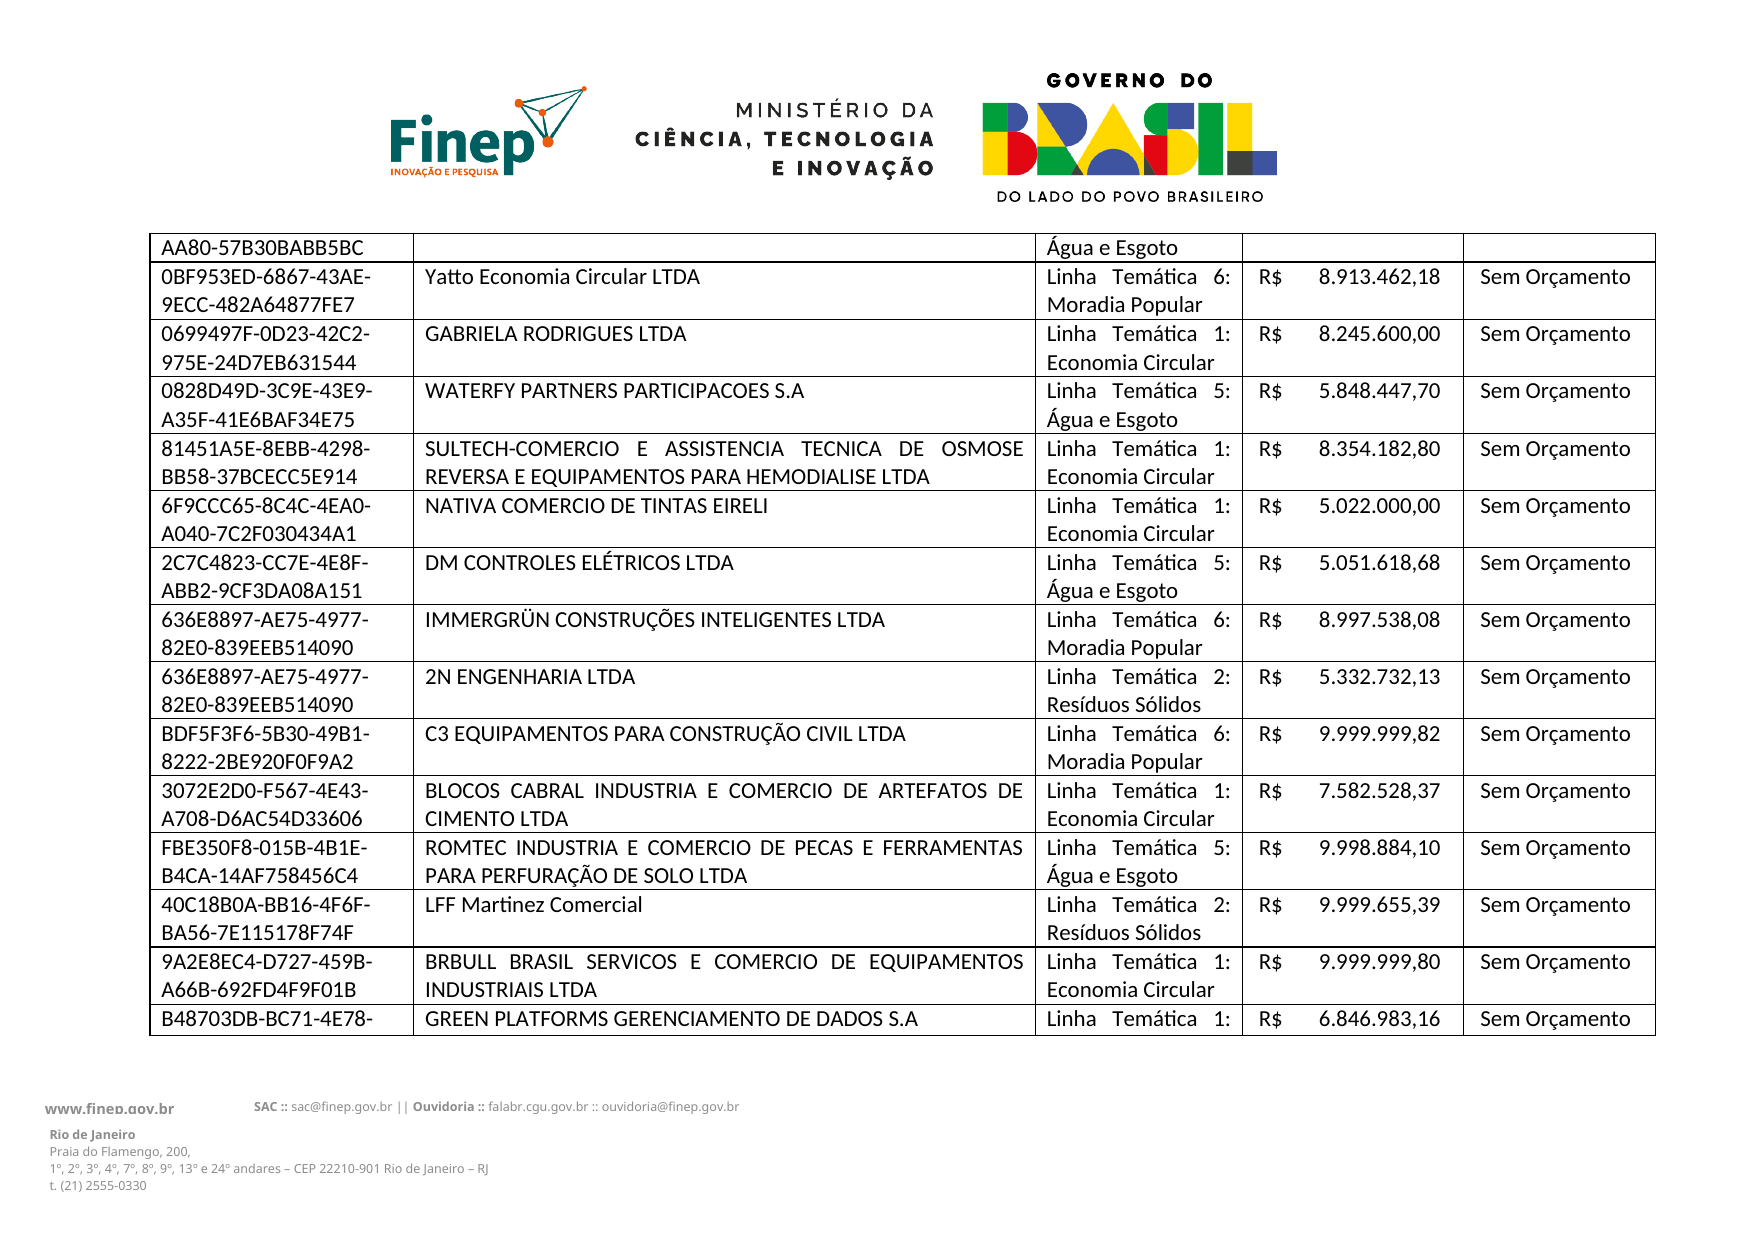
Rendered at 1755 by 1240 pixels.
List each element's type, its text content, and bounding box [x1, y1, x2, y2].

table_cell Linha Temática 1: [1036, 1005, 1242, 1035]
table_cell Sem Orçamento [1464, 662, 1655, 718]
table_cell 0828D49D-3C9E-43E9-A35F-41E6BAF34E75 [151, 377, 413, 433]
table_cell R$ 9.999.999,82 [1243, 719, 1463, 775]
table_cell Linha Temática 5: Água e Esgoto [1036, 833, 1242, 889]
table_cell Água e Esgoto [1036, 234, 1242, 261]
table_cell SULTECH-COMERCIO E ASSISTENCIA TECNICA DE OSMOSE REVERSA E EQUIPAMENTOS PARA HEMODIALISE LTDA [414, 434, 1035, 490]
table_cell 636E8897-AE75-4977-82E0-839EEB514090 [151, 662, 413, 718]
table_cell 3072E2D0-F567-4E43-A708-D6AC54D33606 [151, 776, 413, 832]
table_cell BDF5F3F6-5B30-49B1-8222-2BE920F0F9A2 [151, 719, 413, 775]
table_cell Sem Orçamento [1464, 833, 1655, 889]
table_cell R$ 5.051.618,68 [1243, 548, 1463, 604]
table_cell Sem Orçamento [1464, 948, 1655, 1003]
table_cell Linha Temática 6: Moradia Popular [1036, 719, 1242, 775]
table_cell 6F9CCC65-8C4C-4EA0-A040-7C2F030434A1 [151, 491, 413, 547]
table_cell Sem Orçamento [1464, 776, 1655, 832]
table_cell B48703DB-BC71-4E78- [151, 1005, 413, 1035]
table_cell Linha Temática 1: Economia Circular [1036, 434, 1242, 490]
table_cell [1243, 234, 1463, 261]
table_cell DM CONTROLES ELÉTRICOS LTDA [414, 548, 1035, 604]
table_cell R$ 5.022.000,00 [1243, 491, 1463, 547]
table_cell Sem Orçamento [1464, 320, 1655, 376]
table_cell R$ 5.332.732,13 [1243, 662, 1463, 718]
table_cell [414, 234, 1035, 261]
table_cell R$ 9.999.655,39 [1243, 890, 1463, 946]
table_cell Linha Temática 1: Economia Circular [1036, 491, 1242, 547]
table_cell 636E8897-AE75-4977-82E0-839EEB514090 [151, 605, 413, 661]
table_cell Linha Temática 5: Água e Esgoto [1036, 548, 1242, 604]
table_cell 81451A5E-8EBB-4298-BB58-37BCECC5E914 [151, 434, 413, 490]
table_cell BLOCOS CABRAL INDUSTRIA E COMERCIO DE ARTEFATOS DE CIMENTO LTDA [414, 776, 1035, 832]
table_cell Sem Orçamento [1464, 491, 1655, 547]
table_cell R$ 5.848.447,70 [1243, 377, 1463, 433]
table_cell AA80-57B30BABB5BC [151, 234, 413, 261]
table_cell 0699497F-0D23-42C2-975E-24D7EB631544 [151, 320, 413, 376]
table_cell Linha Temática 2: Resíduos Sólidos [1036, 662, 1242, 718]
table_cell R$ 8.997.538,08 [1243, 605, 1463, 661]
table_cell FBE350F8-015B-4B1E-B4CA-14AF758456C4 [151, 833, 413, 889]
table_cell Sem Orçamento [1464, 548, 1655, 604]
table_cell 0BF953ED-6867-43AE-9ECC-482A64877FE7 [151, 263, 413, 318]
table_cell Sem Orçamento [1464, 434, 1655, 490]
table_cell R$ 9.998.884,10 [1243, 833, 1463, 889]
table_cell Sem Orçamento [1464, 377, 1655, 433]
table_cell 2C7C4823-CC7E-4E8F-ABB2-9CF3DA08A151 [151, 548, 413, 604]
table_cell Linha Temática 6: Moradia Popular [1036, 605, 1242, 661]
table_cell Sem Orçamento [1464, 263, 1655, 318]
table_cell 40C18B0A-BB16-4F6F-BA56-7E115178F74F [151, 890, 413, 946]
table_cell R$ 6.846.983,16 [1243, 1005, 1463, 1035]
table_cell Linha Temática 1: Economia Circular [1036, 776, 1242, 832]
table_cell R$ 9.999.999,80 [1243, 948, 1463, 1003]
table_cell IMMERGRÜN CONSTRUÇÕES INTELIGENTES LTDA [414, 605, 1035, 661]
table_cell Sem Orçamento [1464, 605, 1655, 661]
table_cell GABRIELA RODRIGUES LTDA [414, 320, 1035, 376]
table_cell Sem Orçamento [1464, 890, 1655, 946]
table_cell Yatto Economia Circular LTDA [414, 263, 1035, 318]
table_cell R$ 7.582.528,37 [1243, 776, 1463, 832]
table_cell 2N ENGENHARIA LTDA [414, 662, 1035, 718]
table_cell GREEN PLATFORMS GERENCIAMENTO DE DADOS S.A [414, 1005, 1035, 1035]
table_cell R$ 8.245.600,00 [1243, 320, 1463, 376]
table_cell R$ 8.913.462,18 [1243, 263, 1463, 318]
table_cell NATIVA COMERCIO DE TINTAS EIRELI [414, 491, 1035, 547]
table_cell BRBULL BRASIL SERVICOS E COMERCIO DE EQUIPAMENTOS INDUSTRIAIS LTDA [414, 948, 1035, 1003]
table_cell LFF Martinez Comercial [414, 890, 1035, 946]
table_cell ROMTEC INDUSTRIA E COMERCIO DE PECAS E FERRAMENTAS PARA PERFURAÇÃO DE SOLO LTDA [414, 833, 1035, 889]
table_cell C3 EQUIPAMENTOS PARA CONSTRUÇÃO CIVIL LTDA [414, 719, 1035, 775]
table_cell [1464, 234, 1655, 261]
table_cell Linha Temática 1: Economia Circular [1036, 320, 1242, 376]
table_cell Sem Orçamento [1464, 1005, 1655, 1035]
table_cell Linha Temática 1: Economia Circular [1036, 948, 1242, 1003]
table_cell R$ 8.354.182,80 [1243, 434, 1463, 490]
table_cell WATERFY PARTNERS PARTICIPACOES S.A [414, 377, 1035, 433]
table_cell Linha Temática 5: Água e Esgoto [1036, 377, 1242, 433]
table_cell Sem Orçamento [1464, 719, 1655, 775]
table_cell Linha Temática 2: Resíduos Sólidos [1036, 890, 1242, 946]
table_cell 9A2E8EC4-D727-459B-A66B-692FD4F9F01B [151, 948, 413, 1003]
table_cell Linha Temática 6: Moradia Popular [1036, 263, 1242, 318]
